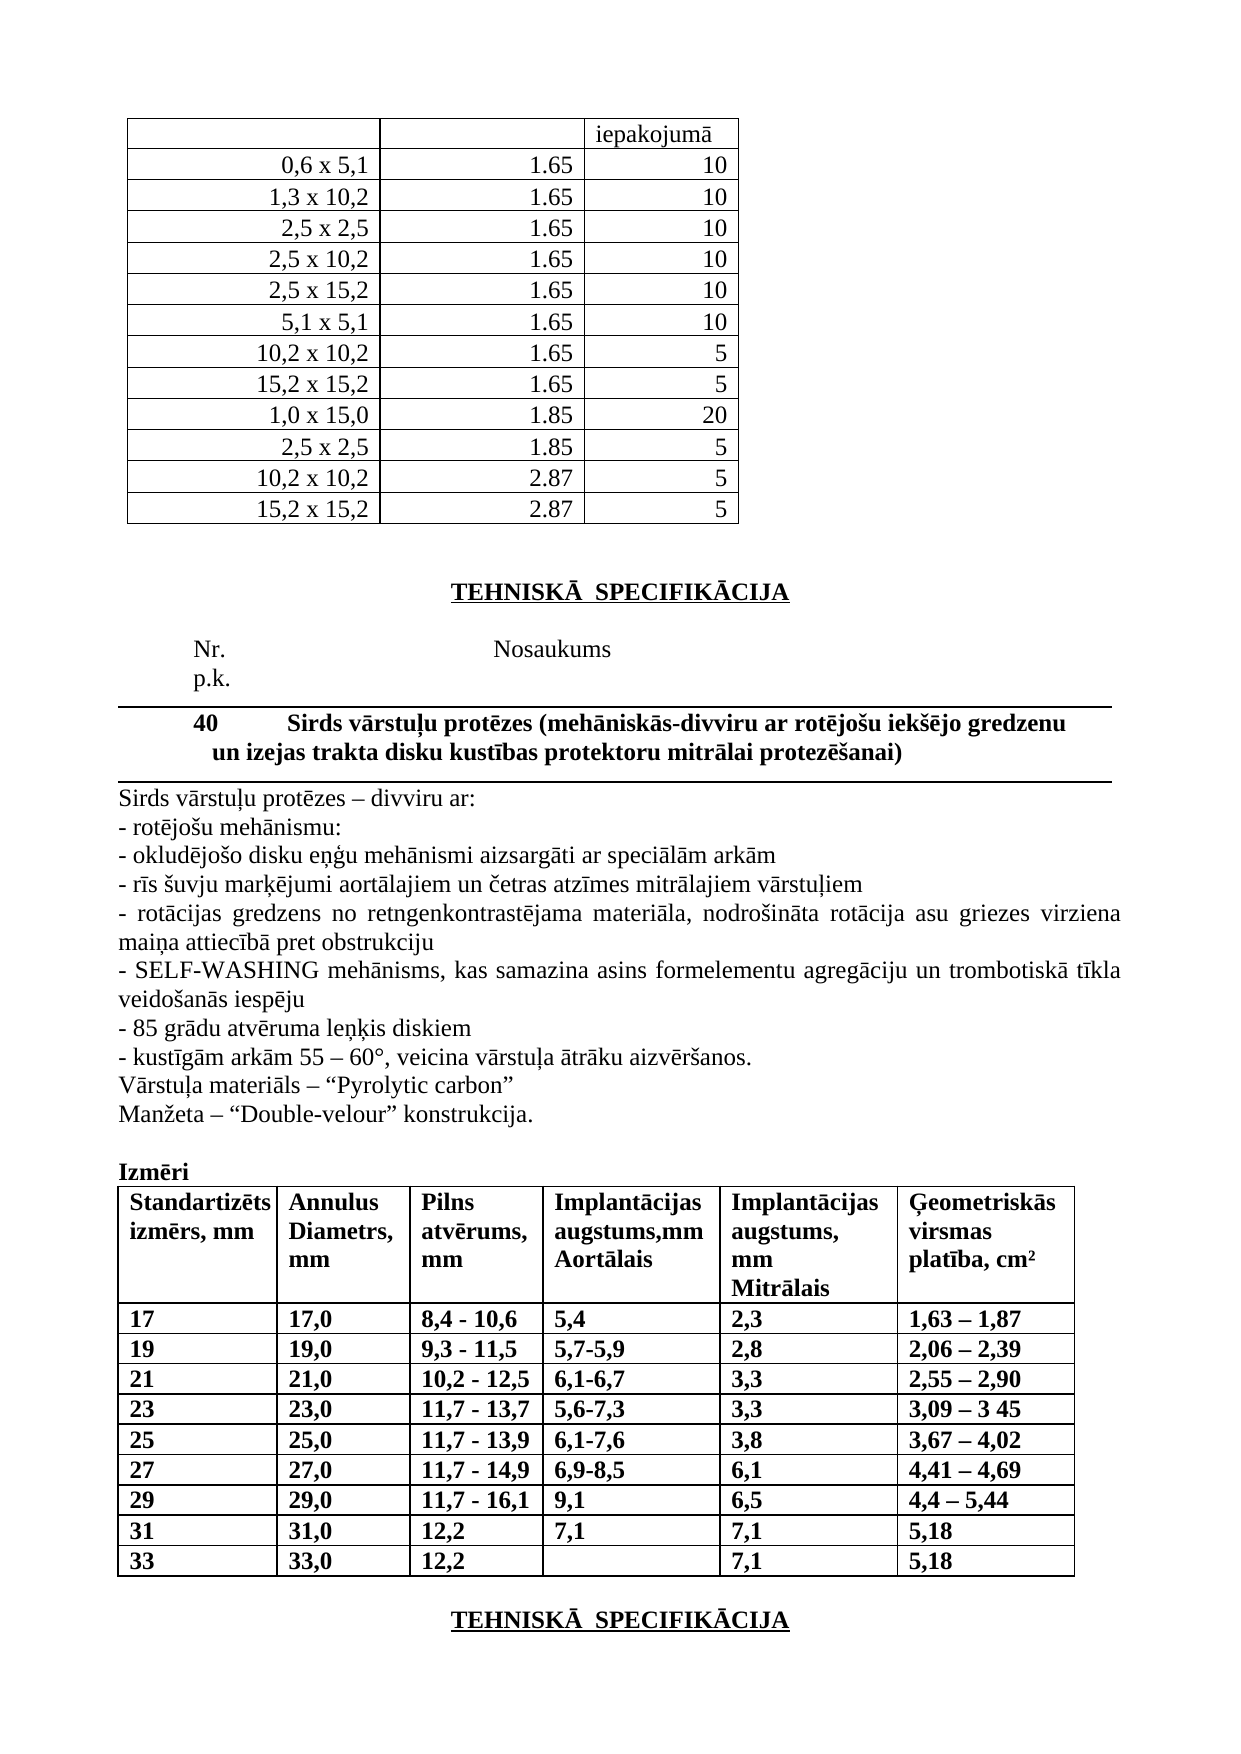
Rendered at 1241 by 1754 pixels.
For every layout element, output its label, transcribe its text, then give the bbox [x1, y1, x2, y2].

table_cell 3,3 [721, 1364, 897, 1393]
table_cell 1,63 – 1,87 [898, 1304, 1074, 1332]
table_cell 25 [119, 1425, 276, 1454]
table_cell 25,0 [278, 1425, 409, 1454]
table_header [128, 119, 379, 148]
table_cell 7,1 [544, 1516, 719, 1544]
table_cell 31 [119, 1516, 276, 1544]
table_header iepakojumā [585, 119, 738, 148]
table_cell 2,06 – 2,39 [898, 1334, 1074, 1363]
table_cell 6,9-8,5 [544, 1455, 719, 1484]
text Izmēri [118, 1157, 1122, 1186]
table_cell 10,2 x 10,2 [128, 336, 379, 367]
table_cell 12,2 [411, 1516, 542, 1544]
table_cell 2,8 [721, 1334, 897, 1363]
table_cell 1.65 [381, 274, 584, 304]
table_cell 5 [585, 368, 738, 398]
table_cell 8,4 - 10,6 [411, 1304, 542, 1332]
table_cell 1.65 [381, 336, 584, 367]
table_cell 5,6-7,3 [544, 1395, 719, 1423]
table_cell 5,18 [898, 1546, 1074, 1575]
table_cell 11,7 - 13,9 [411, 1425, 542, 1454]
table_cell 10,2 - 12,5 [411, 1364, 542, 1393]
text TEHNISKĀ SPECIFIKĀCIJA [118, 1605, 1122, 1634]
table_cell 6,1-7,6 [544, 1425, 719, 1454]
table_cell 27,0 [278, 1455, 409, 1484]
table_cell 4,4 – 5,44 [898, 1486, 1074, 1514]
table_cell 27 [119, 1455, 276, 1484]
table_cell 10 [585, 149, 738, 179]
table_cell 1,3 x 10,2 [128, 180, 379, 210]
table_header Standartizēts izmērs, mm [119, 1187, 276, 1302]
table_cell 3,8 [721, 1425, 897, 1454]
table_cell 29,0 [278, 1486, 409, 1514]
table_cell 5,1 x 5,1 [128, 305, 379, 335]
table_cell 17 [119, 1304, 276, 1332]
table_cell 19 [119, 1334, 276, 1363]
table_cell 33,0 [278, 1546, 409, 1575]
table_cell 2,5 x 2,5 [128, 211, 379, 242]
table_cell 15,2 x 15,2 [128, 493, 379, 523]
table_header Annulus Diametrs, mm [278, 1187, 409, 1302]
text 40 Sirds vārstuļu protēzes (mehāniskās-divviru ar rotējošu iekšējo gredzenu un izejas trakta disku kustības protektoru mitrālai protezēšanai) [118, 692, 1226, 766]
table_cell 2,5 x 10,2 [128, 243, 379, 273]
table_cell 17,0 [278, 1304, 409, 1332]
table_cell 7,1 [721, 1516, 897, 1544]
table_cell 9,1 [544, 1486, 719, 1514]
table_cell 10 [585, 180, 738, 210]
text - rotējošu mehānismu: [118, 812, 1122, 841]
table_cell 4,41 – 4,69 [898, 1455, 1074, 1484]
table_cell 23 [119, 1395, 276, 1423]
table_cell 12,2 [411, 1546, 542, 1575]
table_cell [544, 1546, 719, 1575]
table_cell 2,55 – 2,90 [898, 1364, 1074, 1393]
table_cell 3,09 – 3 45 [898, 1395, 1074, 1423]
table_cell 10 [585, 305, 738, 335]
table_cell 29 [119, 1486, 276, 1514]
table_cell 5 [585, 493, 738, 523]
table_cell 2,3 [721, 1304, 897, 1332]
table_cell 11,7 - 13,7 [411, 1395, 542, 1423]
table_cell 7,1 [721, 1546, 897, 1575]
table_cell 6,1 [721, 1455, 897, 1484]
table_cell 2.87 [381, 493, 584, 523]
table_cell 10 [585, 211, 738, 242]
text Vārstuļa materiāls – “Pyrolytic carbon” [118, 1071, 1122, 1099]
table_cell 20 [585, 399, 738, 429]
table_cell 5,4 [544, 1304, 719, 1332]
table_cell 1.65 [381, 180, 584, 210]
table_cell 2,5 x 2,5 [128, 430, 379, 460]
table_cell 1.65 [381, 243, 584, 273]
text - okludējošo disku eņģu mehānismi aizsargāti ar speciālām arkām [118, 841, 1122, 869]
text p.k. [118, 663, 1122, 692]
table_cell 2,5 x 15,2 [128, 274, 379, 304]
table_cell 1.65 [381, 368, 584, 398]
text - SELF-WASHING mehānisms, kas samazina asins formelementu agregāciju un trombotiskā tīkla veidošanās iespēju [118, 956, 1122, 1013]
table_cell 5 [585, 430, 738, 460]
table_cell 3,3 [721, 1395, 897, 1423]
table_cell 1,0 x 15,0 [128, 399, 379, 429]
table_cell 6,5 [721, 1486, 897, 1514]
table_cell 0,6 x 5,1 [128, 149, 379, 179]
table_cell 11,7 - 16,1 [411, 1486, 542, 1514]
table_cell 3,67 – 4,02 [898, 1425, 1074, 1454]
table_cell 11,7 - 14,9 [411, 1455, 542, 1484]
text TEHNISKĀ SPECIFIKĀCIJA [118, 577, 1122, 605]
table_cell 10 [585, 274, 738, 304]
table_cell 9,3 - 11,5 [411, 1334, 542, 1363]
table_cell 10 [585, 243, 738, 273]
table_header [381, 119, 584, 148]
table_cell 10,2 x 10,2 [128, 461, 379, 492]
table_cell 19,0 [278, 1334, 409, 1363]
table_cell 5 [585, 336, 738, 367]
table_header Implantācijas augstums,mm Aortālais [544, 1187, 719, 1302]
table_cell 5,7-5,9 [544, 1334, 719, 1363]
table_header Ģeometriskās virsmas platība, cm² [898, 1187, 1074, 1302]
table_header Pilns atvērums, mm [411, 1187, 542, 1302]
table_cell 5 [585, 461, 738, 492]
table_cell 6,1-6,7 [544, 1364, 719, 1393]
text Sirds vārstuļu protēzes – divviru ar: [118, 766, 1122, 812]
table_cell 1.65 [381, 149, 584, 179]
text Nr. Nosaukums [118, 634, 1122, 663]
text - rīs šuvju marķējumi aortālajiem un četras atzīmes mitrālajiem vārstuļiem [118, 869, 1122, 898]
table_cell 23,0 [278, 1395, 409, 1423]
table_cell 1.85 [381, 430, 584, 460]
table_cell 5,18 [898, 1516, 1074, 1544]
table_cell 33 [119, 1546, 276, 1575]
table_cell 15,2 x 15,2 [128, 368, 379, 398]
table_cell 21,0 [278, 1364, 409, 1393]
text - 85 grādu atvēruma leņķis diskiem [118, 1013, 1122, 1042]
text - rotācijas gredzens no retngenkontrastējama materiāla, nodrošināta rotācija asu griezes virziena maiņa attiecībā pret obstrukciju [118, 898, 1122, 956]
text - kustīgām arkām 55 – 60°, veicina vārstuļa ātrāku aizvēršanos. [118, 1042, 1122, 1071]
text Manžeta – “Double-velour” konstrukcija. [118, 1099, 1122, 1128]
table_cell 1.85 [381, 399, 584, 429]
table_cell 1.65 [381, 211, 584, 242]
table_cell 21 [119, 1364, 276, 1393]
table_cell 31,0 [278, 1516, 409, 1544]
table_cell 2.87 [381, 461, 584, 492]
table_header Implantācijas augstums, mm Mitrālais [721, 1187, 897, 1302]
table_cell 1.65 [381, 305, 584, 335]
